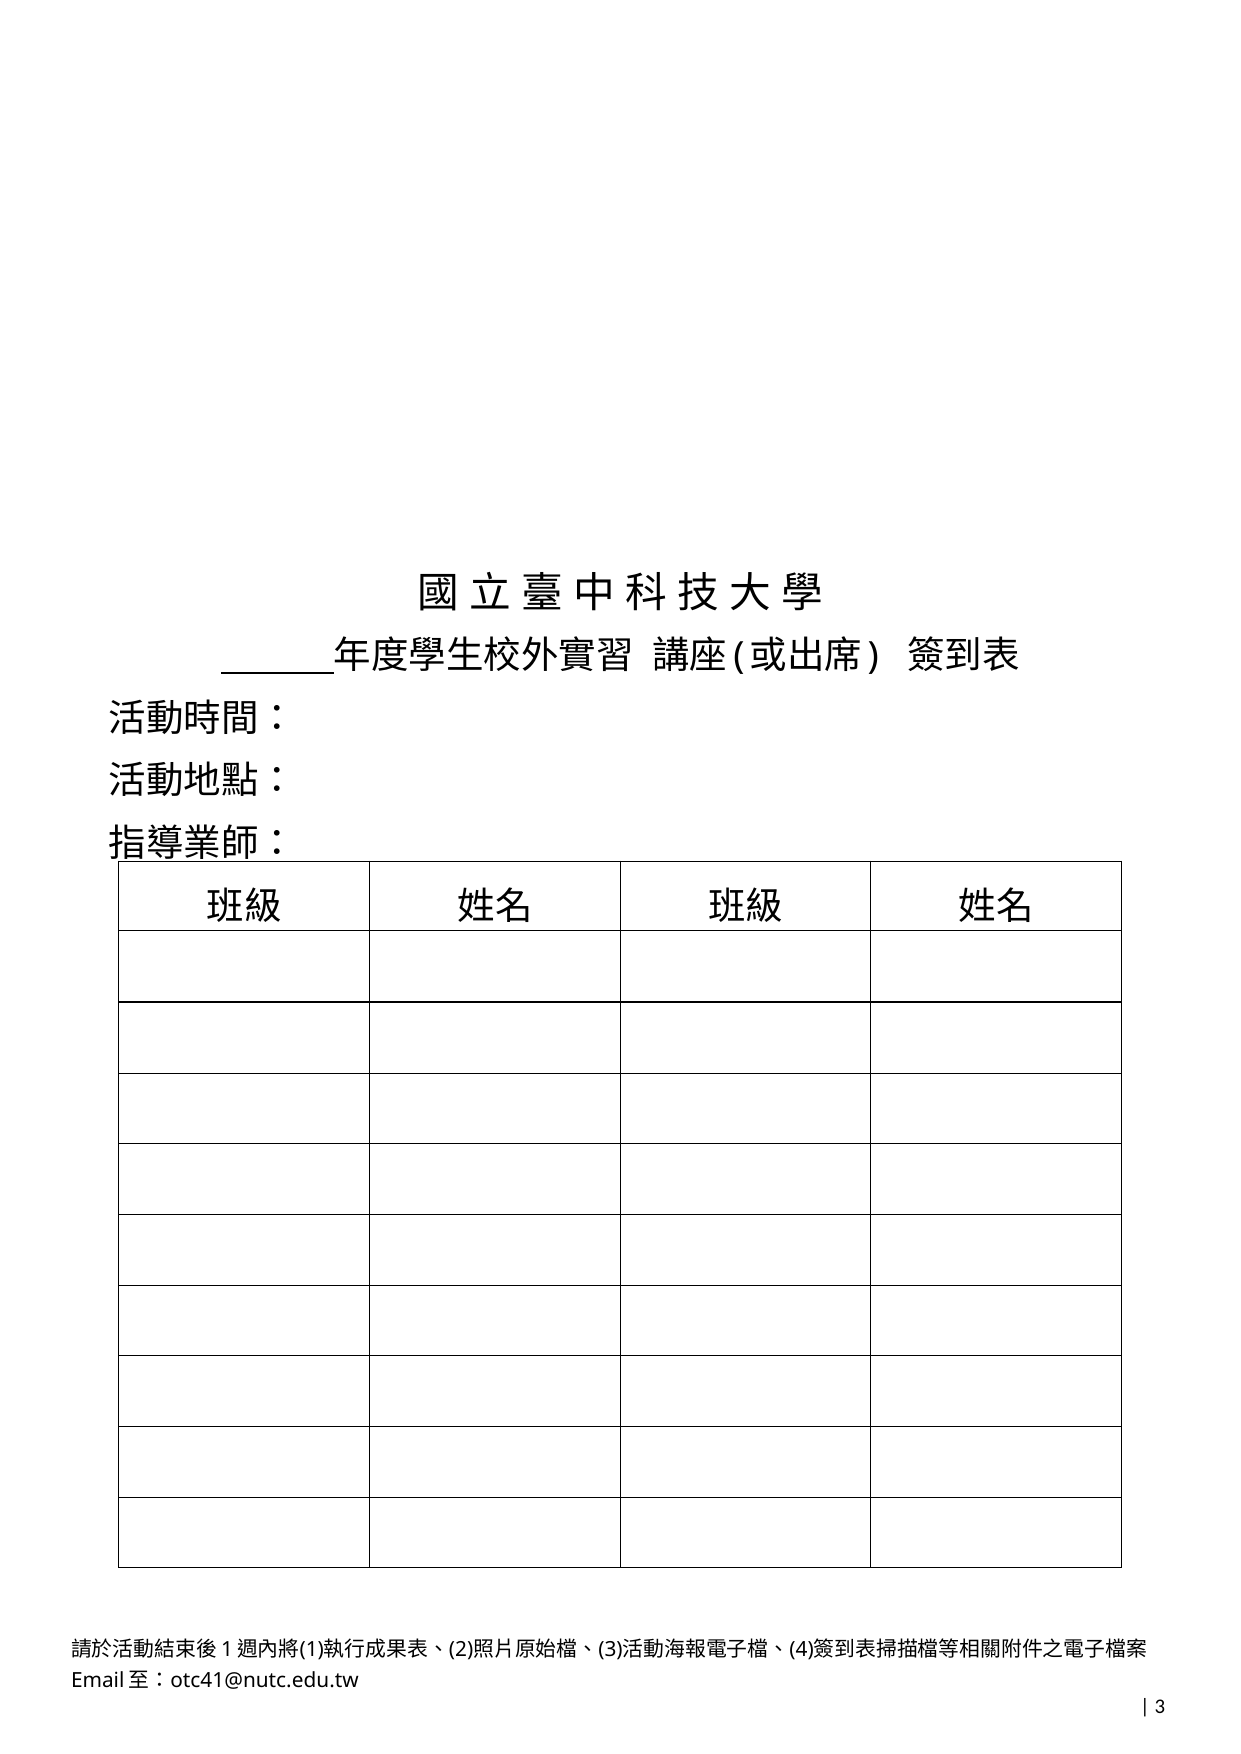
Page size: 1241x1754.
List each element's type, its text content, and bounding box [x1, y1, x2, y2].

table_cell [119, 931, 369, 1001]
table_cell [370, 1003, 620, 1073]
text 指導業師： [71, 798, 1169, 861]
table_cell [370, 1144, 620, 1213]
table_cell [621, 1144, 870, 1213]
table_cell [119, 1074, 369, 1142]
table_cell [871, 1286, 1121, 1354]
table_header 姓名 [370, 862, 620, 930]
table_cell [370, 1427, 620, 1497]
table_cell [871, 931, 1121, 1001]
table_cell [370, 1356, 620, 1426]
table_cell [119, 1427, 369, 1497]
table_cell [871, 1074, 1121, 1142]
table_cell [621, 1286, 870, 1354]
table_cell [370, 1074, 620, 1142]
table_cell [370, 1498, 620, 1567]
table_cell [119, 1003, 369, 1073]
table_header 班級 [621, 862, 870, 930]
table_cell [871, 1003, 1121, 1073]
text 國立臺中科技大學 [71, 548, 1169, 611]
table_cell [871, 1427, 1121, 1497]
text 年度學生校外實習 講座(或出席) 簽到表 [71, 611, 1169, 673]
table_cell [119, 1498, 369, 1567]
table_cell [871, 1215, 1121, 1285]
table_cell [621, 1074, 870, 1142]
table_cell [370, 931, 620, 1001]
table_cell [621, 1498, 870, 1567]
table_header 姓名 [871, 862, 1121, 930]
text 活動時間： [71, 673, 1169, 736]
table_cell [119, 1286, 369, 1354]
table_cell [119, 1144, 369, 1213]
table_cell [119, 1215, 369, 1285]
table_cell [621, 1003, 870, 1073]
table_cell [370, 1286, 620, 1354]
table_cell [871, 1356, 1121, 1426]
table_cell [621, 1427, 870, 1497]
text 活動地點： [71, 736, 1169, 798]
table_cell [871, 1144, 1121, 1213]
table_cell [119, 1356, 369, 1426]
table_cell [621, 1215, 870, 1285]
table_cell [621, 931, 870, 1001]
table_header 班級 [119, 862, 369, 930]
table_cell [370, 1215, 620, 1285]
table_cell [621, 1356, 870, 1426]
table_cell [871, 1498, 1121, 1567]
